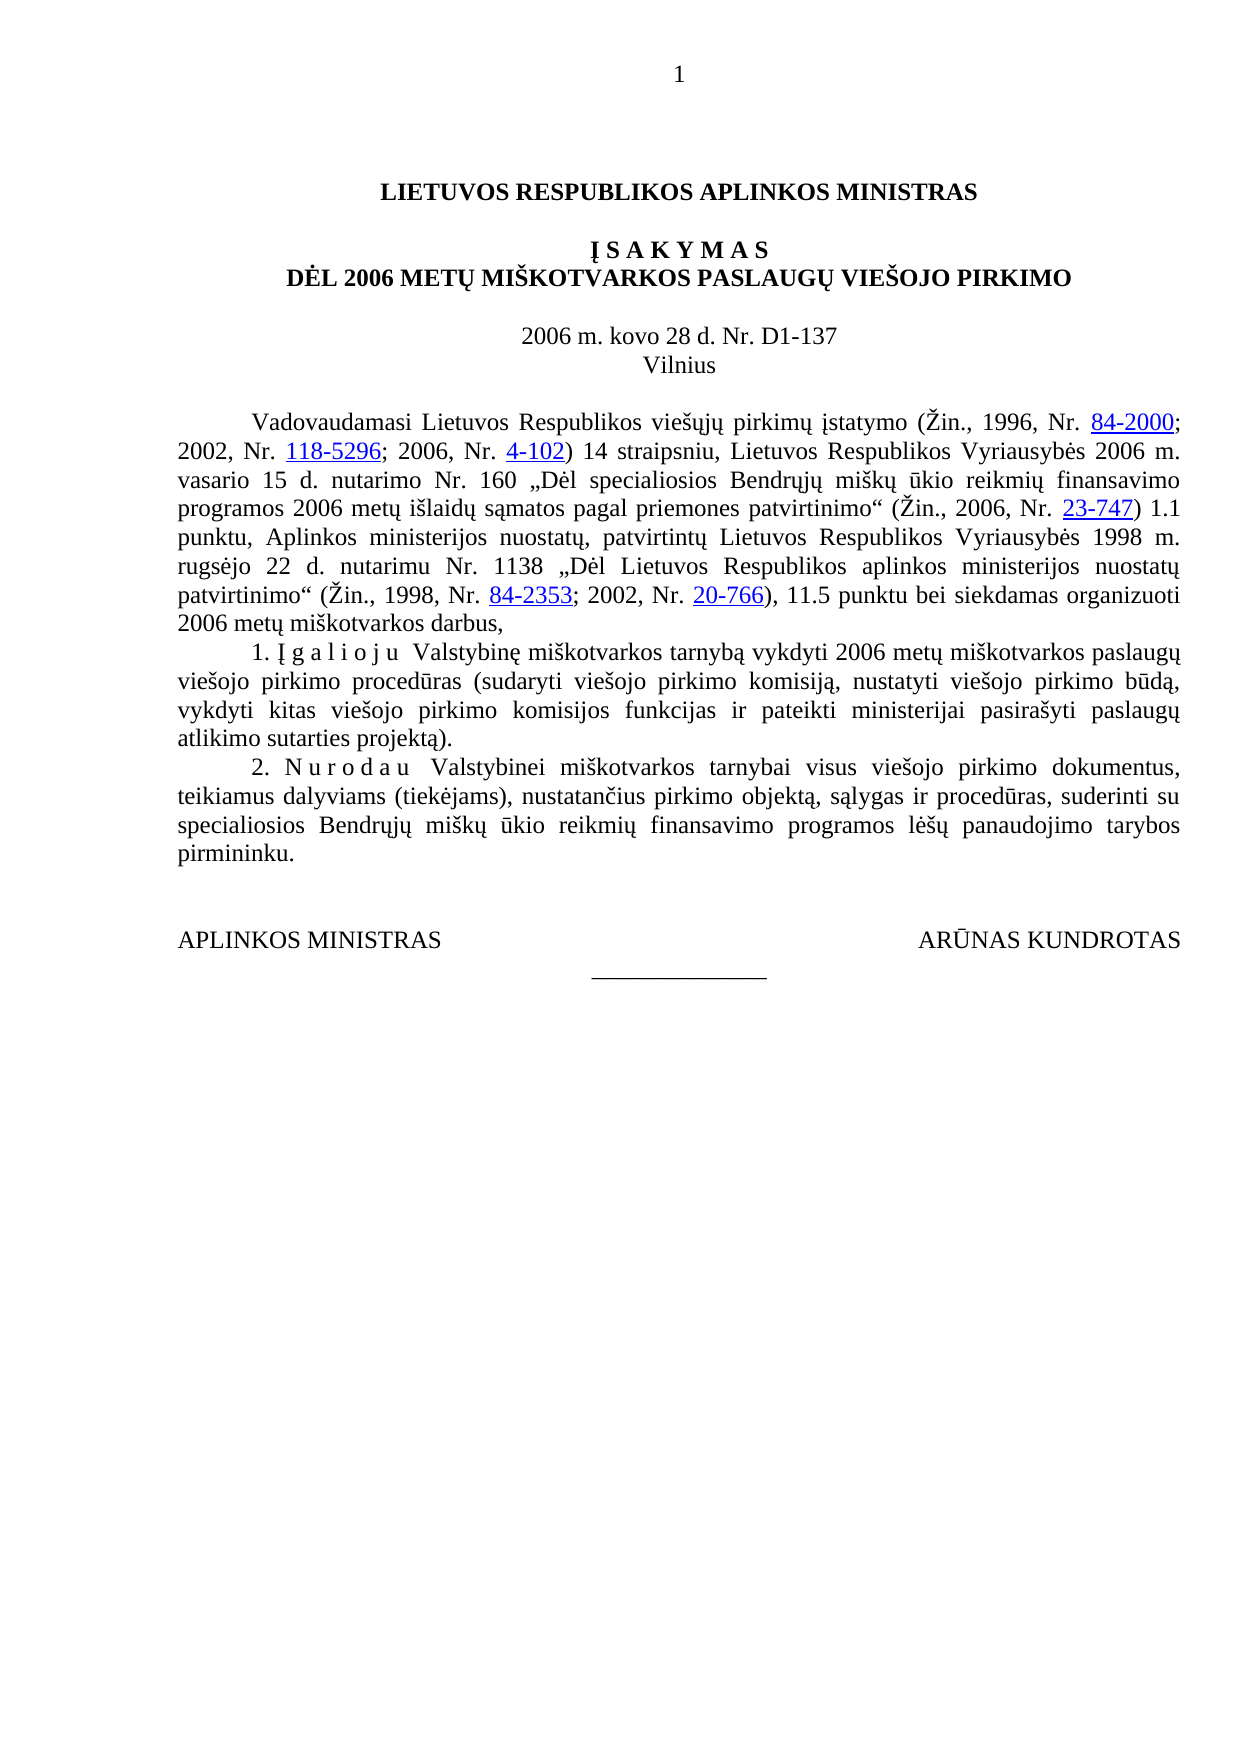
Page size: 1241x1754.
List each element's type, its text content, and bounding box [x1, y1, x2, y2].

text 2. Nurodau Valstybinei miškotvarkos tarnybai visus viešojo pirkimo dokumentus, teikiamus dalyviams (tiekėjams), nustatančius pirkimo objektą, sąlygas ir procedūras, suderinti su specialiosios Bendrųjų miškų ūkio reikmių finansavimo programos lėšų panaudojimo tarybos pirmininku. [177, 752, 1181, 867]
text 1. Įgalioju Valstybinę miškotvarkos tarnybą vykdyti 2006 metų miškotvarkos paslaugų viešojo pirkimo procedūras (sudaryti viešojo pirkimo komisiją, nustatyti viešojo pirkimo būdą, vykdyti kitas viešojo pirkimo komisijos funkcijas ir pateikti ministerijai pasirašyti paslaugų atlikimo sutarties projektą). [177, 637, 1181, 752]
text Vadovaudamasi Lietuvos Respublikos viešųjų pirkimų įstatymo (Žin., 1996, Nr. 84-2000; 2002, Nr. 118-5296; 2006, Nr. 4-102) 14 straipsniu, Lietuvos Respublikos Vyriausybės 2006 m. vasario 15 d. nutarimo Nr. 160 „Dėl specialiosios Bendrųjų miškų ūkio reikmių finansavimo programos 2006 metų išlaidų sąmatos pagal priemones patvirtinimo“ (Žin., 2006, Nr. 23-747) 1.1 punktu, Aplinkos ministerijos nuostatų, patvirtintų Lietuvos Respublikos Vyriausybės 1998 m. rugsėjo 22 d. nutarimu Nr. 1138 „Dėl Lietuvos Respublikos aplinkos ministerijos nuostatų patvirtinimo“ (Žin., 1998, Nr. 84-2353; 2002, Nr. 20-766), 11.5 punktu bei siekdamas organizuoti 2006 metų miškotvarkos darbus, [177, 407, 1181, 637]
text APLINKOS MINISTRAS ARŪNAS KUNDROTAS [177, 925, 1181, 953]
text LIETUVOS RESPUBLIKOS APLINKOS MINISTRAS [177, 177, 1181, 206]
text 2006 m. kovo 28 d. Nr. D1-137 [177, 321, 1181, 350]
text ______________ [177, 953, 1181, 982]
text Į S A K Y M A S [177, 235, 1181, 263]
text Vilnius [177, 350, 1181, 378]
text DĖL 2006 METŲ MIŠKOTVARKOS PASLAUGŲ VIEŠOJO PIRKIMO [177, 263, 1181, 292]
